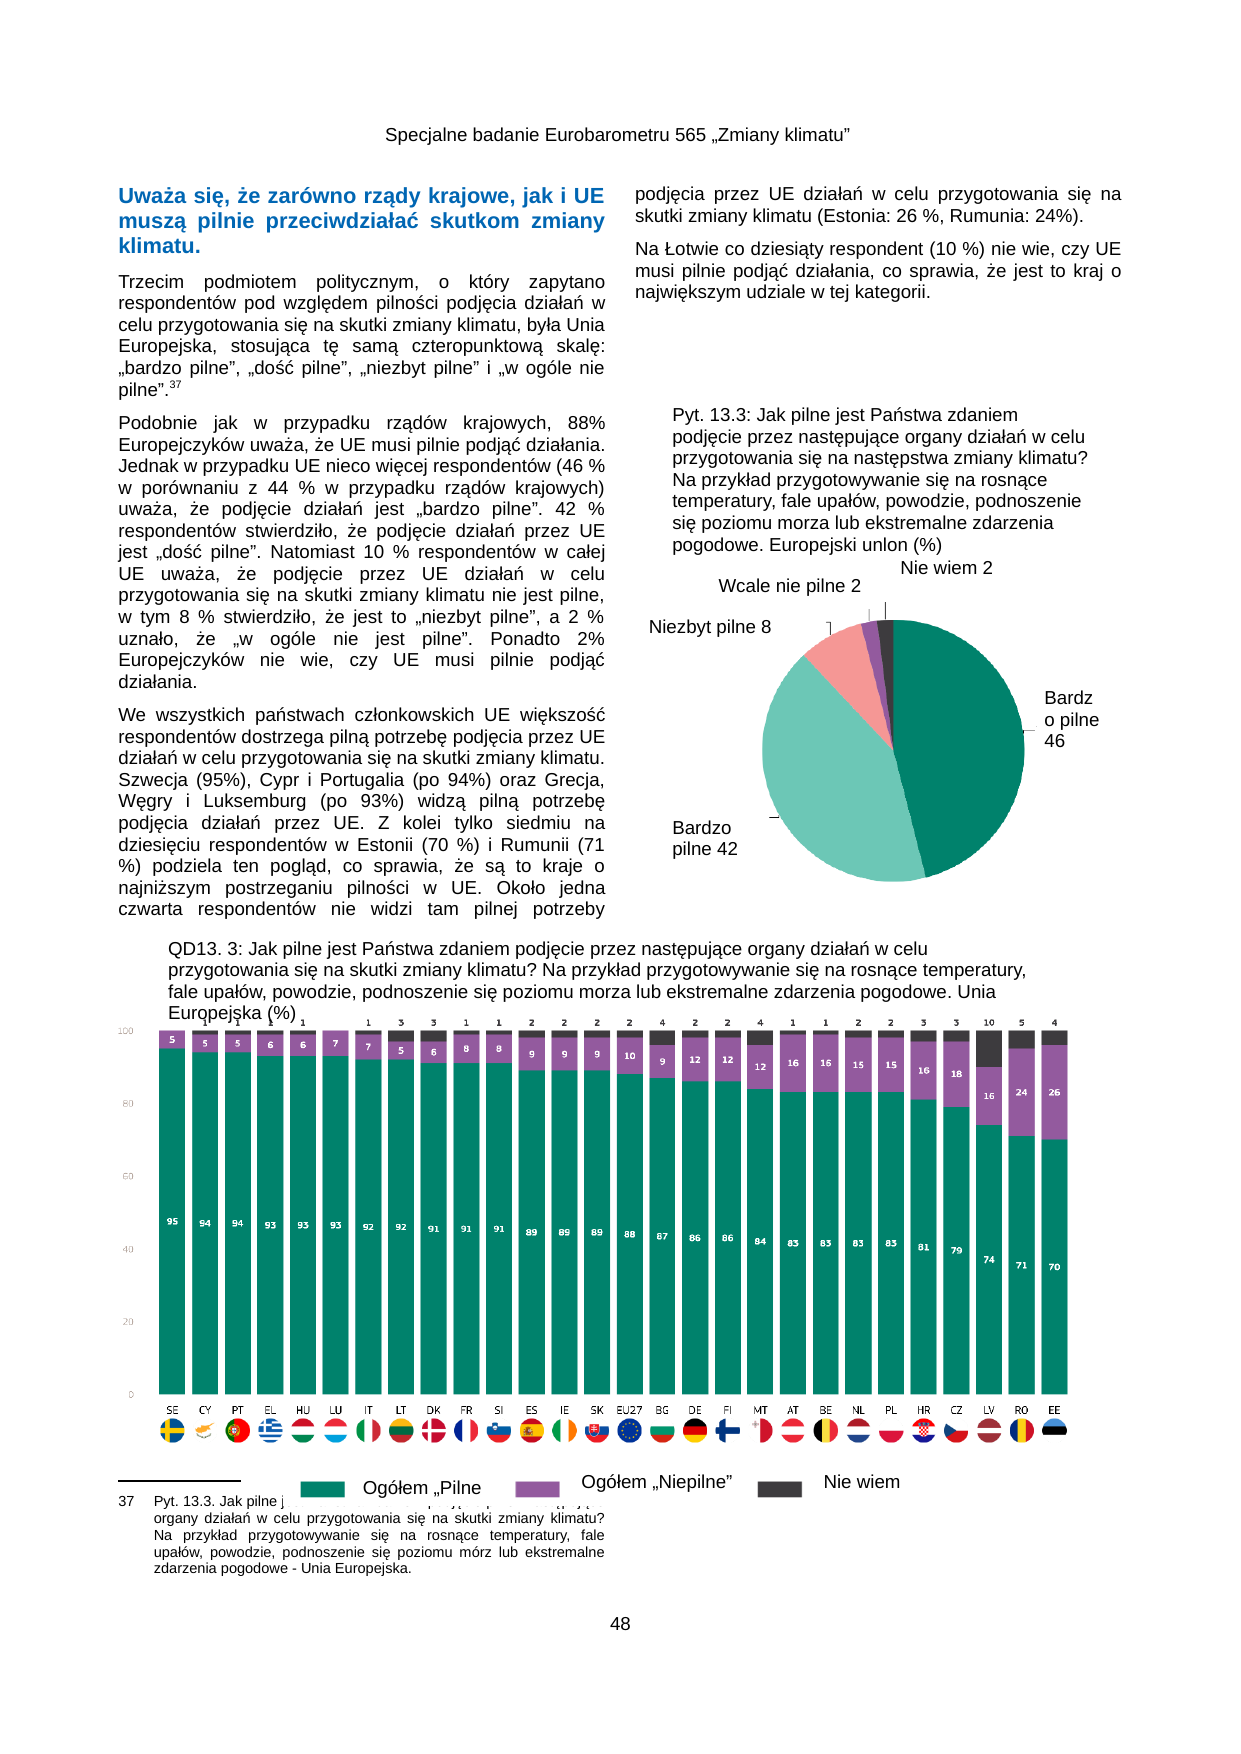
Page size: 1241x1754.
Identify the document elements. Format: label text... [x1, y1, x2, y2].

picture [111, 1010, 1084, 1448]
text Pyt. 13.3. Jak pilne jest Państwa zdaniem podjęcie przez następujące organy działań w celu przygotowania się na skutki zmiany klimatu? Na przykład przygotowywanie się na rosnące temperatury, fale upałów, powodzie, podnoszenie się poziomu mórz lub ekstremalne zdarzenia pogodowe - Unia Europejska. [118, 1493, 605, 1577]
text Podobnie jak w przypadku rządów krajowych, 88% Europejczyków uważa, że UE musi pilnie podjąć działania. Jednak w przypadku UE nieco więcej respondentów (46 % w porównaniu z 44 % w przypadku rządów krajowych) uważa, że podjęcie działań jest „bardzo pilne”. 42 % respondentów stwierdziło, że podjęcie działań przez UE jest „dość pilne”. Natomiast 10 % respondentów w całej UE uważa, że podjęcie przez UE działań w celu przygotowania się na skutki zmiany klimatu nie jest pilne, w tym 8 % stwierdziło, że jest to „niezbyt pilne”, a 2 % uznało, że „w ogóle nie jest pilne”. Ponadto 2% Europejczyków nie wie, czy UE musi pilnie podjąć działania. [118, 412, 605, 692]
text podjęcia przez UE działań w celu przygotowania się na skutki zmiany klimatu (Estonia: 26 %, Rumunia: 24%). [635, 183, 1122, 226]
picture [756, 596, 1042, 895]
text We wszystkich państwach członkowskich UE większość respondentów dostrzega pilną potrzebę podjęcia przez UE działań w celu przygotowania się na skutki zmiany klimatu. Szwecja (95%), Cypr i Portugalia (po 94%) oraz Grecja, Węgry i Luksemburg (po 93%) widzą pilną potrzebę podjęcia działań przez UE. Z kolei tylko siedmiu na dziesięciu respondentów w Estonii (70 %) i Rumunii (71 %) podziela ten pogląd, co sprawia, że są to kraje o najniższym postrzeganiu pilności w UE. Około jedna czwarta respondentów nie widzi tam pilnej potrzeby [118, 704, 605, 919]
text Trzecim podmiotem politycznym, o który zapytano respondentów pod względem pilności podjęcia działań w celu przygotowania się na skutki zmiany klimatu, była Unia Europejska, stosująca tę samą czteropunktową skalę: „bardzo pilne”, „dość pilne”, „niezbyt pilne” i „w ogóle nie pilne”. [118, 271, 605, 400]
picture [200, 1010, 205, 1018]
text Na Łotwie co dziesiąty respondent (10 %) nie wie, czy UE musi pilnie podjąć działania, co sprawia, że jest to kraj o największym udziale w tej kategorii. [635, 238, 1122, 303]
picture [283, 1459, 809, 1506]
text Uważa się, że zarówno rządy krajowe, jak i UE muszą pilnie przeciwdziałać skutkom zmiany klimatu. [118, 183, 605, 259]
